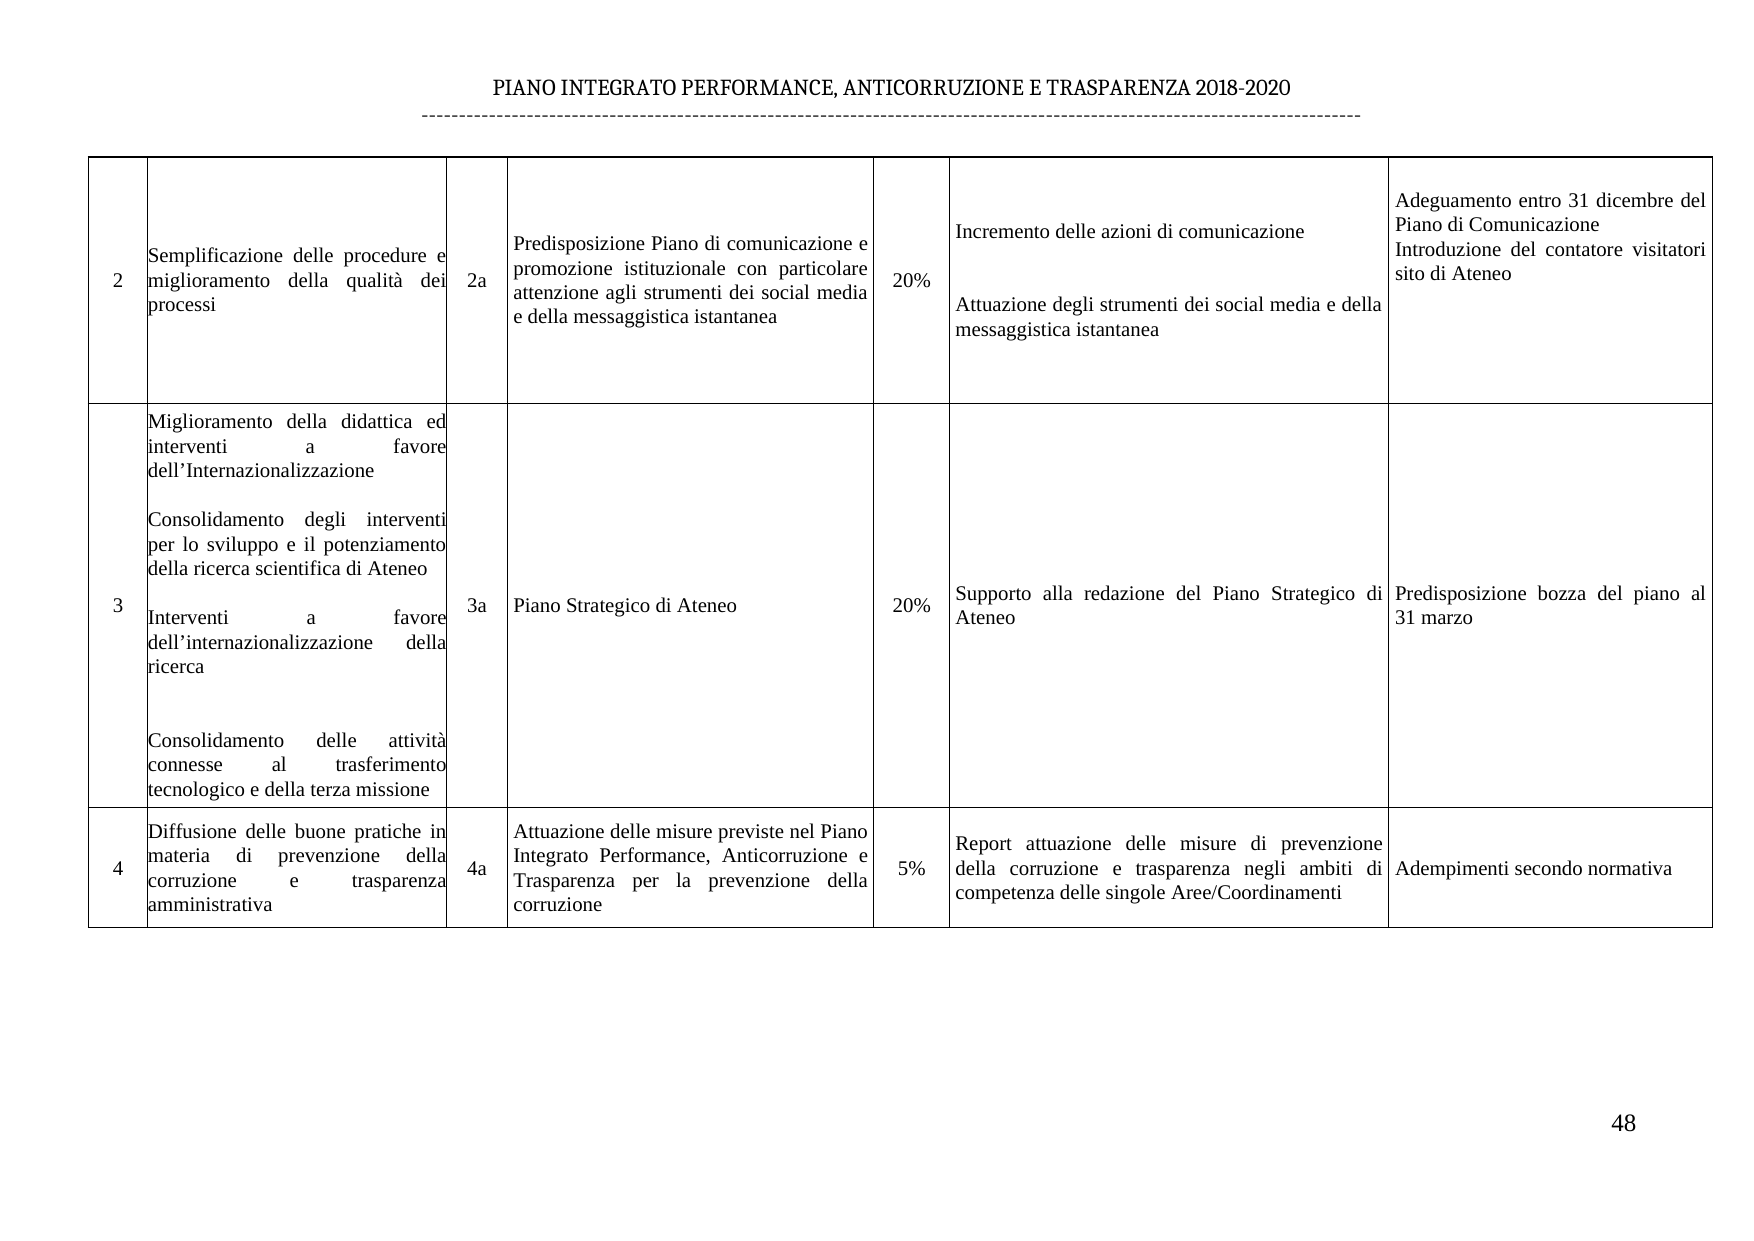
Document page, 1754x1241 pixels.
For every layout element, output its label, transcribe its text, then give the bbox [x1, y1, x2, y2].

table_cell Adeguamento entro 31 dicembre del Piano di Comunicazione Introduzione del contatore visitatori sito di Ateneo [1389, 158, 1712, 402]
table_cell Incremento delle azioni di comunicazione Attuazione degli strumenti dei social media e della messaggistica istantanea [950, 158, 1388, 402]
table_cell Predisposizione bozza del piano al 31 marzo [1389, 404, 1712, 807]
table_cell 4a [447, 808, 507, 927]
table_cell 2 [89, 158, 147, 402]
table_cell Attuazione delle misure previste nel Piano Integrato Performance, Anticorruzione e Trasparenza per la prevenzione della corruzione [508, 808, 873, 927]
table_cell Supporto alla redazione del Piano Strategico di Ateneo [950, 404, 1388, 807]
table_cell Miglioramento della didattica ed interventi a favore dell’Internazionalizzazione Consolidamento degli interventi per lo sviluppo e il potenziamento della ricerca scientifica di Ateneo Interventi a favore dell’internazionalizzazione della ricerca Consolidamento delle attività connesse al trasferimento tecnologico e della terza missione [148, 404, 446, 807]
table_cell 3 [89, 404, 147, 807]
table_cell 5% [874, 808, 949, 927]
table_cell 4 [89, 808, 147, 927]
table_cell Piano Strategico di Ateneo [508, 404, 873, 807]
table_cell Semplificazione delle procedure e miglioramento della qualità dei processi [148, 158, 446, 402]
table_cell Diffusione delle buone pratiche in materia di prevenzione della corruzione e trasparenza amministrativa [148, 808, 446, 927]
table_cell Report attuazione delle misure di prevenzione della corruzione e trasparenza negli ambiti di competenza delle singole Aree/Coordinamenti [950, 808, 1388, 927]
table_cell Predisposizione Piano di comunicazione e promozione istituzionale con particolare attenzione agli strumenti dei social media e della messaggistica istantanea [508, 158, 873, 402]
table_cell 20% [874, 404, 949, 807]
table_cell 20% [874, 158, 949, 402]
table_cell Adempimenti secondo normativa [1389, 808, 1712, 927]
table_cell 2a [447, 158, 507, 402]
table_cell 3a [447, 404, 507, 807]
